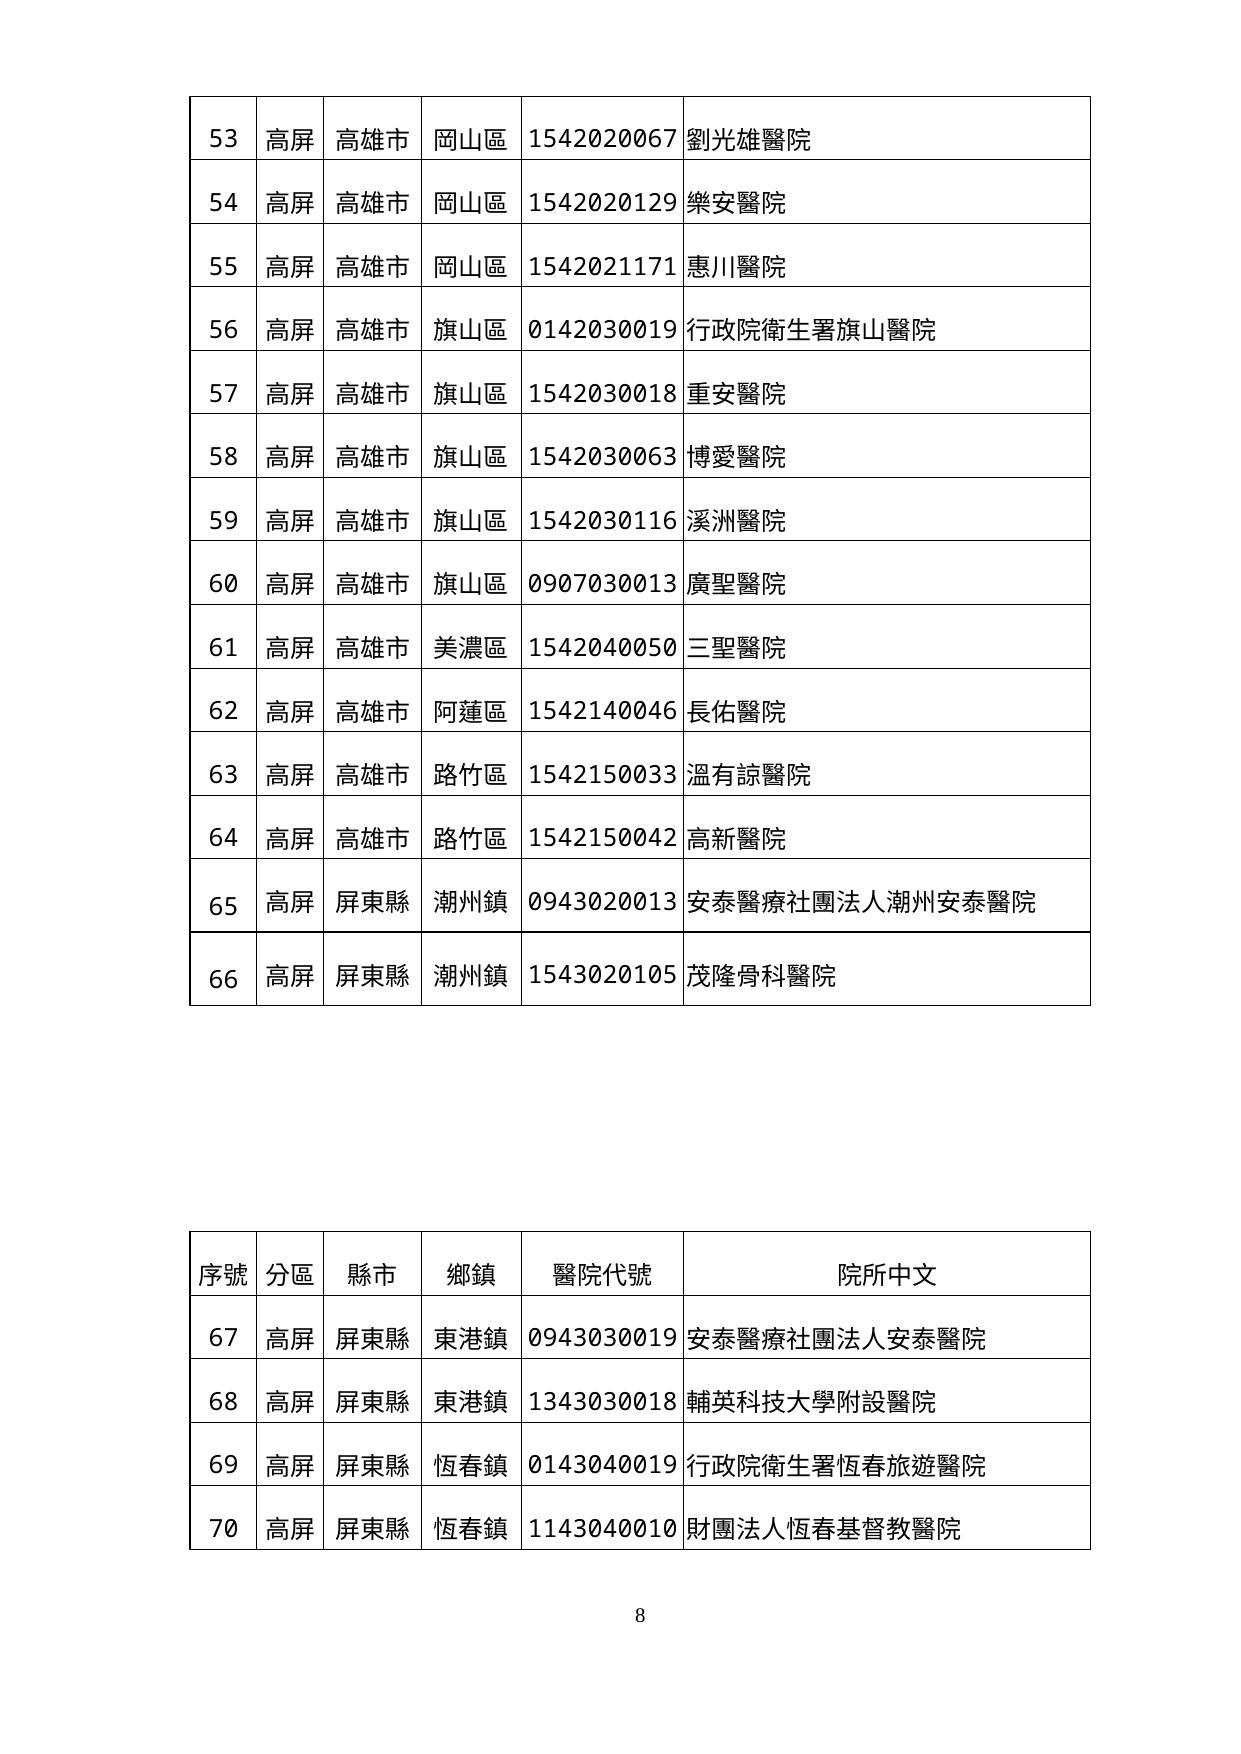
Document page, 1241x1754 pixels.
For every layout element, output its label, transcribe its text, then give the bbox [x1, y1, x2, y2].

table_cell 博愛醫院 [684, 414, 1090, 477]
table_cell 1542040050 [522, 605, 683, 667]
table_cell 恆春鎮 [422, 1423, 521, 1485]
table_cell 高雄市 [324, 287, 421, 350]
table_cell 屏東縣 [324, 933, 421, 1005]
table_cell 高屏 [257, 414, 323, 477]
table_cell 1542021171 [522, 224, 683, 286]
table_cell 屏東縣 [324, 1423, 421, 1485]
table_cell 1542140046 [522, 669, 683, 731]
table_cell 高屏 [257, 541, 323, 604]
table_cell 高屏 [257, 859, 323, 931]
table_cell 1542030116 [522, 478, 683, 540]
table_cell 0943020013 [522, 859, 683, 931]
table_cell 高雄市 [324, 97, 421, 159]
table_cell 61 [191, 605, 256, 667]
table_cell 高屏 [257, 933, 323, 1005]
table_cell 高雄市 [324, 796, 421, 858]
table_cell 高雄市 [324, 669, 421, 731]
table_cell 財團法人恆春基督教醫院 [684, 1486, 1090, 1549]
table_cell 高屏 [257, 669, 323, 731]
table_cell 1343030018 [522, 1359, 683, 1422]
table_cell 53 [191, 97, 256, 159]
table_cell 0907030013 [522, 541, 683, 604]
table_cell 63 [191, 732, 256, 794]
table_cell 67 [191, 1296, 256, 1358]
table_cell 旗山區 [422, 287, 521, 350]
table_cell 樂安醫院 [684, 160, 1090, 223]
table_cell 高屏 [257, 1296, 323, 1358]
table_cell 高屏 [257, 1423, 323, 1485]
table_cell 1542020067 [522, 97, 683, 159]
table_cell 1143040010 [522, 1486, 683, 1549]
table_cell 溫有諒醫院 [684, 732, 1090, 794]
table_cell 高雄市 [324, 541, 421, 604]
table_header 醫院代號 [522, 1232, 683, 1294]
table_cell 廣聖醫院 [684, 541, 1090, 604]
table_cell 65 [191, 859, 256, 931]
table_cell 1542020129 [522, 160, 683, 223]
table_cell 高屏 [257, 1486, 323, 1549]
table_cell 高屏 [257, 1359, 323, 1422]
table_cell 屏東縣 [324, 1359, 421, 1422]
table_cell 東港鎮 [422, 1359, 521, 1422]
table_cell 阿蓮區 [422, 669, 521, 731]
table_cell 1543020105 [522, 933, 683, 1005]
table_cell 66 [191, 933, 256, 1005]
table_cell 高雄市 [324, 224, 421, 286]
table_cell 恆春鎮 [422, 1486, 521, 1549]
table_cell 岡山區 [422, 224, 521, 286]
table_cell 惠川醫院 [684, 224, 1090, 286]
table_cell 高屏 [257, 287, 323, 350]
table_cell 屏東縣 [324, 1296, 421, 1358]
table_cell 高新醫院 [684, 796, 1090, 858]
table_cell 旗山區 [422, 414, 521, 477]
table_cell 長佑醫院 [684, 669, 1090, 731]
table_cell 64 [191, 796, 256, 858]
table_cell 高屏 [257, 160, 323, 223]
table_cell 高屏 [257, 351, 323, 413]
table_header 序號 [191, 1232, 256, 1294]
table_cell 高雄市 [324, 414, 421, 477]
table_cell 路竹區 [422, 796, 521, 858]
table_cell 劉光雄醫院 [684, 97, 1090, 159]
table_cell 56 [191, 287, 256, 350]
table_header 院所中文 [684, 1232, 1090, 1294]
table_cell 行政院衛生署旗山醫院 [684, 287, 1090, 350]
table_cell 1542030063 [522, 414, 683, 477]
table_cell 潮州鎮 [422, 859, 521, 931]
table_cell 0142030019 [522, 287, 683, 350]
table_cell 安泰醫療社團法人潮州安泰醫院 [684, 859, 1090, 931]
table_cell 1542150033 [522, 732, 683, 794]
table_cell 三聖醫院 [684, 605, 1090, 667]
table_cell 62 [191, 669, 256, 731]
table_cell 高屏 [257, 605, 323, 667]
table_cell 安泰醫療社團法人安泰醫院 [684, 1296, 1090, 1358]
table_cell 高屏 [257, 732, 323, 794]
table_cell 潮州鎮 [422, 933, 521, 1005]
table_cell 70 [191, 1486, 256, 1549]
table_cell 68 [191, 1359, 256, 1422]
table_cell 旗山區 [422, 351, 521, 413]
table_cell 東港鎮 [422, 1296, 521, 1358]
table_cell 重安醫院 [684, 351, 1090, 413]
table_cell 0143040019 [522, 1423, 683, 1485]
table_cell 溪洲醫院 [684, 478, 1090, 540]
table_cell 行政院衛生署恆春旅遊醫院 [684, 1423, 1090, 1485]
table_cell 旗山區 [422, 541, 521, 604]
table_cell 屏東縣 [324, 1486, 421, 1549]
table_cell 高雄市 [324, 732, 421, 794]
table_cell 高屏 [257, 796, 323, 858]
table_cell 高雄市 [324, 605, 421, 667]
table_cell 屏東縣 [324, 859, 421, 931]
table_header 分區 [257, 1232, 323, 1294]
table_cell 59 [191, 478, 256, 540]
table_cell 54 [191, 160, 256, 223]
table_header 縣市 [324, 1232, 421, 1294]
table_cell 高屏 [257, 97, 323, 159]
table_cell 57 [191, 351, 256, 413]
table_cell 高雄市 [324, 478, 421, 540]
table_cell 旗山區 [422, 478, 521, 540]
table_header 鄉鎮 [422, 1232, 521, 1294]
table_cell 60 [191, 541, 256, 604]
table_cell 高雄市 [324, 160, 421, 223]
table_cell 高雄市 [324, 351, 421, 413]
table_cell 茂隆骨科醫院 [684, 933, 1090, 1005]
table_cell 路竹區 [422, 732, 521, 794]
table_cell 69 [191, 1423, 256, 1485]
table_cell 岡山區 [422, 97, 521, 159]
table_cell 0943030019 [522, 1296, 683, 1358]
table_cell 58 [191, 414, 256, 477]
table_cell 岡山區 [422, 160, 521, 223]
table_cell 輔英科技大學附設醫院 [684, 1359, 1090, 1422]
table_cell 1542030018 [522, 351, 683, 413]
table_cell 55 [191, 224, 256, 286]
table_cell 高屏 [257, 478, 323, 540]
table_cell 1542150042 [522, 796, 683, 858]
table_cell 高屏 [257, 224, 323, 286]
table_cell 美濃區 [422, 605, 521, 667]
